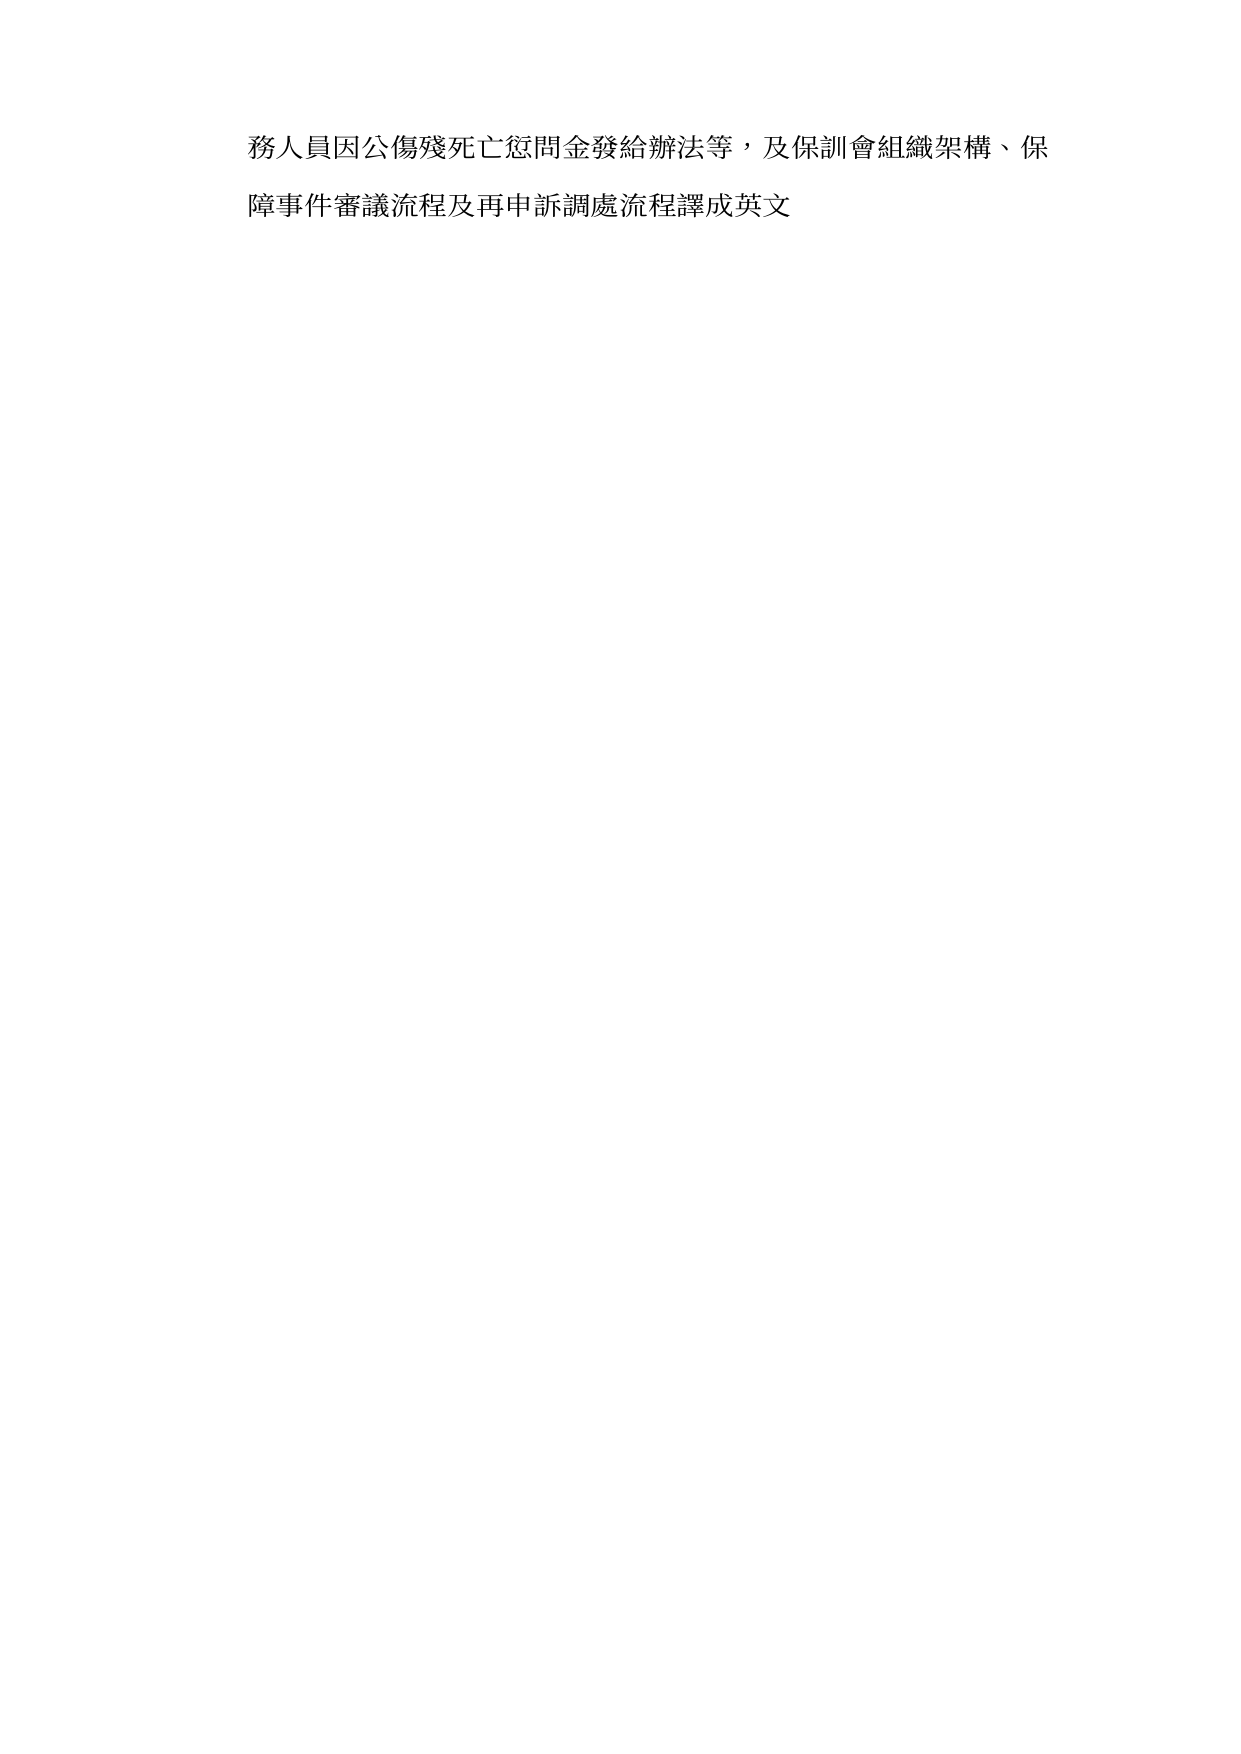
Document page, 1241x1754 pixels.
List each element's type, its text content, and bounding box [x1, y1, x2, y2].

text 務人員因公傷殘死亡愆問金發給辦法等，及保訓會組織架構、保障事件審議流程及再申訴調處流程譯成英文 [189, 127, 1059, 223]
